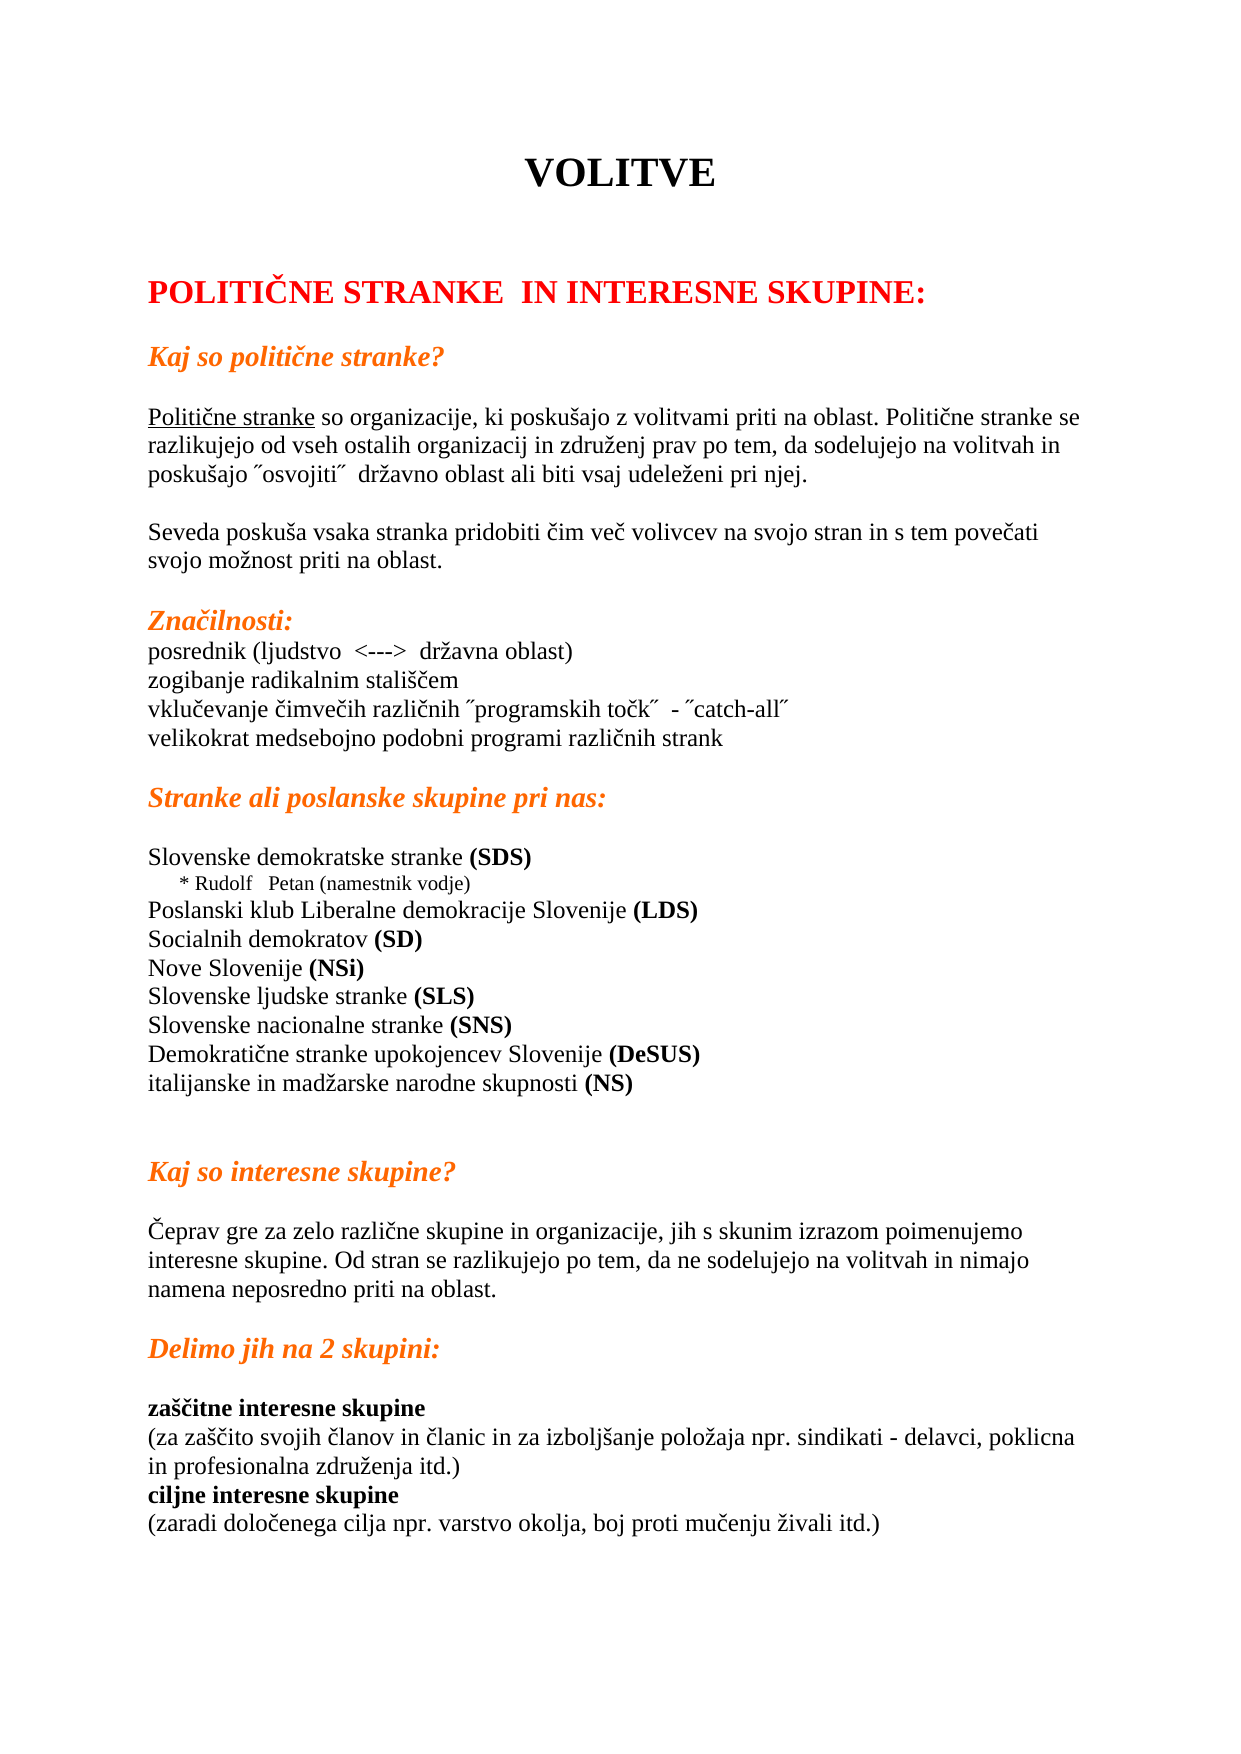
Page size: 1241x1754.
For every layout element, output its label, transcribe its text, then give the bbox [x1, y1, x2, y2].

text ciljne interesne skupine [148, 1480, 1093, 1508]
text Kaj so interesne skupine? [148, 1154, 1093, 1187]
text zaščitne interesne skupine [148, 1393, 1093, 1422]
text * Rudolf Petan (namestnik vodje) [148, 871, 1093, 895]
text zogibanje radikalnim stališčem [148, 665, 1093, 694]
text Značilnosti: [148, 603, 1093, 636]
text (zaradi določenega cilja npr. varstvo okolja, boj proti mučenju živali itd.) [148, 1508, 1093, 1537]
text vklučevanje čimvečih različnih ˝programskih točk˝ - ˝catch-all˝ [148, 694, 1093, 723]
text Socialnih demokratov (SD) [148, 924, 1093, 953]
text Nove Slovenije (NSi) [148, 953, 1093, 981]
text Seveda poskuša vsaka stranka pridobiti čim več volivcev na svojo stran in s tem povečati svojo možnost priti na oblast. [148, 517, 1093, 574]
text VOLITVE [148, 148, 1093, 196]
text velikokrat medsebojno podobni programi različnih strank [148, 723, 1093, 751]
text Slovenske ljudske stranke (SLS) [148, 981, 1093, 1010]
text Slovenske nacionalne stranke (SNS) [148, 1010, 1093, 1039]
text Kaj so politične stranke? [148, 339, 1093, 373]
text Čeprav gre za zelo različne skupine in organizacije, jih s skunim izrazom poimenujemo interesne skupine. Od stran se razlikujejo po tem, da ne sodelujejo na volitvah in nimajo namena neposredno priti na oblast. [148, 1216, 1093, 1302]
text Slovenske demokratske stranke (SDS) [148, 842, 1093, 871]
text italijanske in madžarske narodne skupnosti (NS) [148, 1068, 1093, 1096]
text Politične stranke so organizacije, ki poskušajo z volitvami priti na oblast. Politične stranke se razlikujejo od vseh ostalih organizacij in združenj prav po tem, da sodelujejo na volitvah in poskušajo ˝osvojiti˝ državno oblast ali biti vsaj udeleženi pri njej. [148, 402, 1093, 488]
text posrednik (ljudstvo <---> državna oblast) [148, 636, 1093, 665]
text Stranke ali poslanske skupine pri nas: [148, 780, 1093, 814]
text (za zaščito svojih članov in članic in za izboljšanje položaja npr. sindikati - delavci, poklicna in profesionalna združenja itd.) [148, 1422, 1093, 1480]
text Demokratične stranke upokojencev Slovenije (DeSUS) [148, 1039, 1093, 1068]
text Delimo jih na 2 skupini: [148, 1331, 1093, 1365]
text Poslanski klub Liberalne demokracije Slovenije (LDS) [148, 895, 1093, 924]
text POLITIČNE STRANKE IN INTERESNE SKUPINE: [148, 272, 1093, 311]
